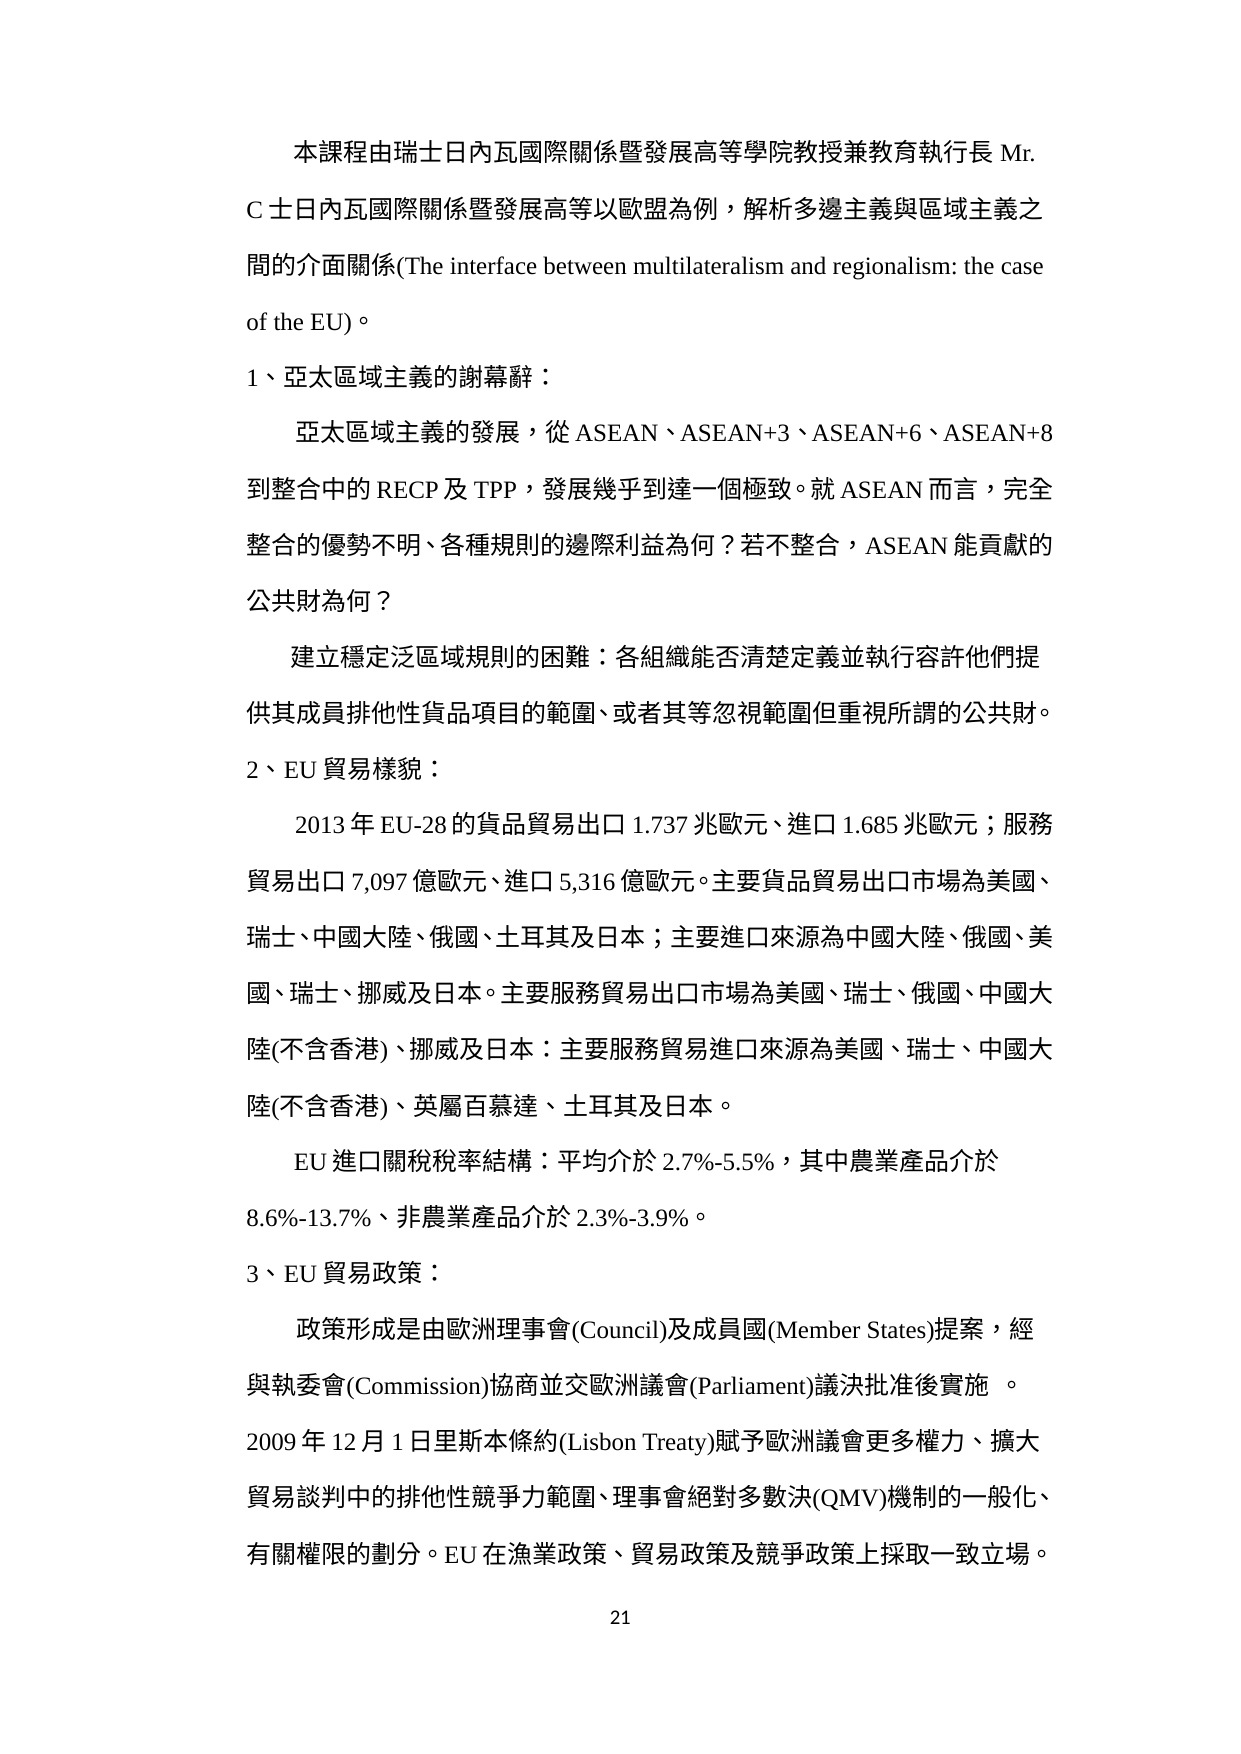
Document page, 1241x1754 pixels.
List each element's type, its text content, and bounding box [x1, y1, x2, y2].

text 3、EU貿易政策： [246, 1253, 1053, 1290]
text 1、亞太區域主義的謝幕辭： [246, 357, 1053, 394]
text 本課程由瑞士日內瓦國際關係暨發展高等學院教授兼教育執行長 Mr. C士日內瓦國際關係暨發展高等以歐盟為例，解析多邊主義與區域主義之間的介面關係(The interface between multilateralism and regionalism: the case of the EU)。 [246, 132, 1053, 338]
text 2、EU貿易樣貌： [246, 748, 1053, 786]
text 亞太區域主義的發展，從ASEAN、ASEAN+3、ASEAN+6、ASEAN+8到整合中的RECP及TPP，發展幾乎到達一個極致。就ASEAN而言，完全整合的優勢不明、各種規則的邊際利益為何？若不整合，ASEAN能貢獻的公共財為何？ [246, 412, 1053, 618]
text 2013年EU-28的貨品貿易出口1.737兆歐元、進口1.685兆歐元；服務貿易出口7,097億歐元、進口5,316億歐元。主要貨品貿易出口市場為美國、瑞士、中國大陸、俄國、土耳其及日本；主要進口來源為中國大陸、俄國、美國、瑞士、挪威及日本。主要服務貿易出口市場為美國、瑞士、俄國、中國大陸(不含香港)、挪威及日本：主要服務貿易進口來源為美國、瑞士、中國大陸(不含香港)、英屬百慕達、土耳其及日本。 [246, 804, 1053, 1123]
text EU進口關稅稅率結構：平均介於2.7%-5.5%，其中農業產品介於8.6%-13.7%、非農業產品介於2.3%-3.9%。 [246, 1141, 1053, 1235]
text 建立穩定泛區域規則的困難：各組織能否清楚定義並執行容許他們提供其成員排他性貨品項目的範圍、或者其等忽視範圍但重視所謂的公共財。 [246, 637, 1053, 730]
text 政策形成是由歐洲理事會(Council)及成員國(Member States)提案，經與執委會(Commission)協商並交歐洲議會(Parliament)議決批准後實施。2009年12月1日里斯本條約(Lisbon Treaty)賦予歐洲議會更多權力、擴大貿易談判中的排他性競爭力範圍、理事會絕對多數決(QMV)機制的一般化、有關權限的劃分。EU在漁業政策、貿易政策及競爭政策上採取一致立場。 [246, 1308, 1053, 1571]
